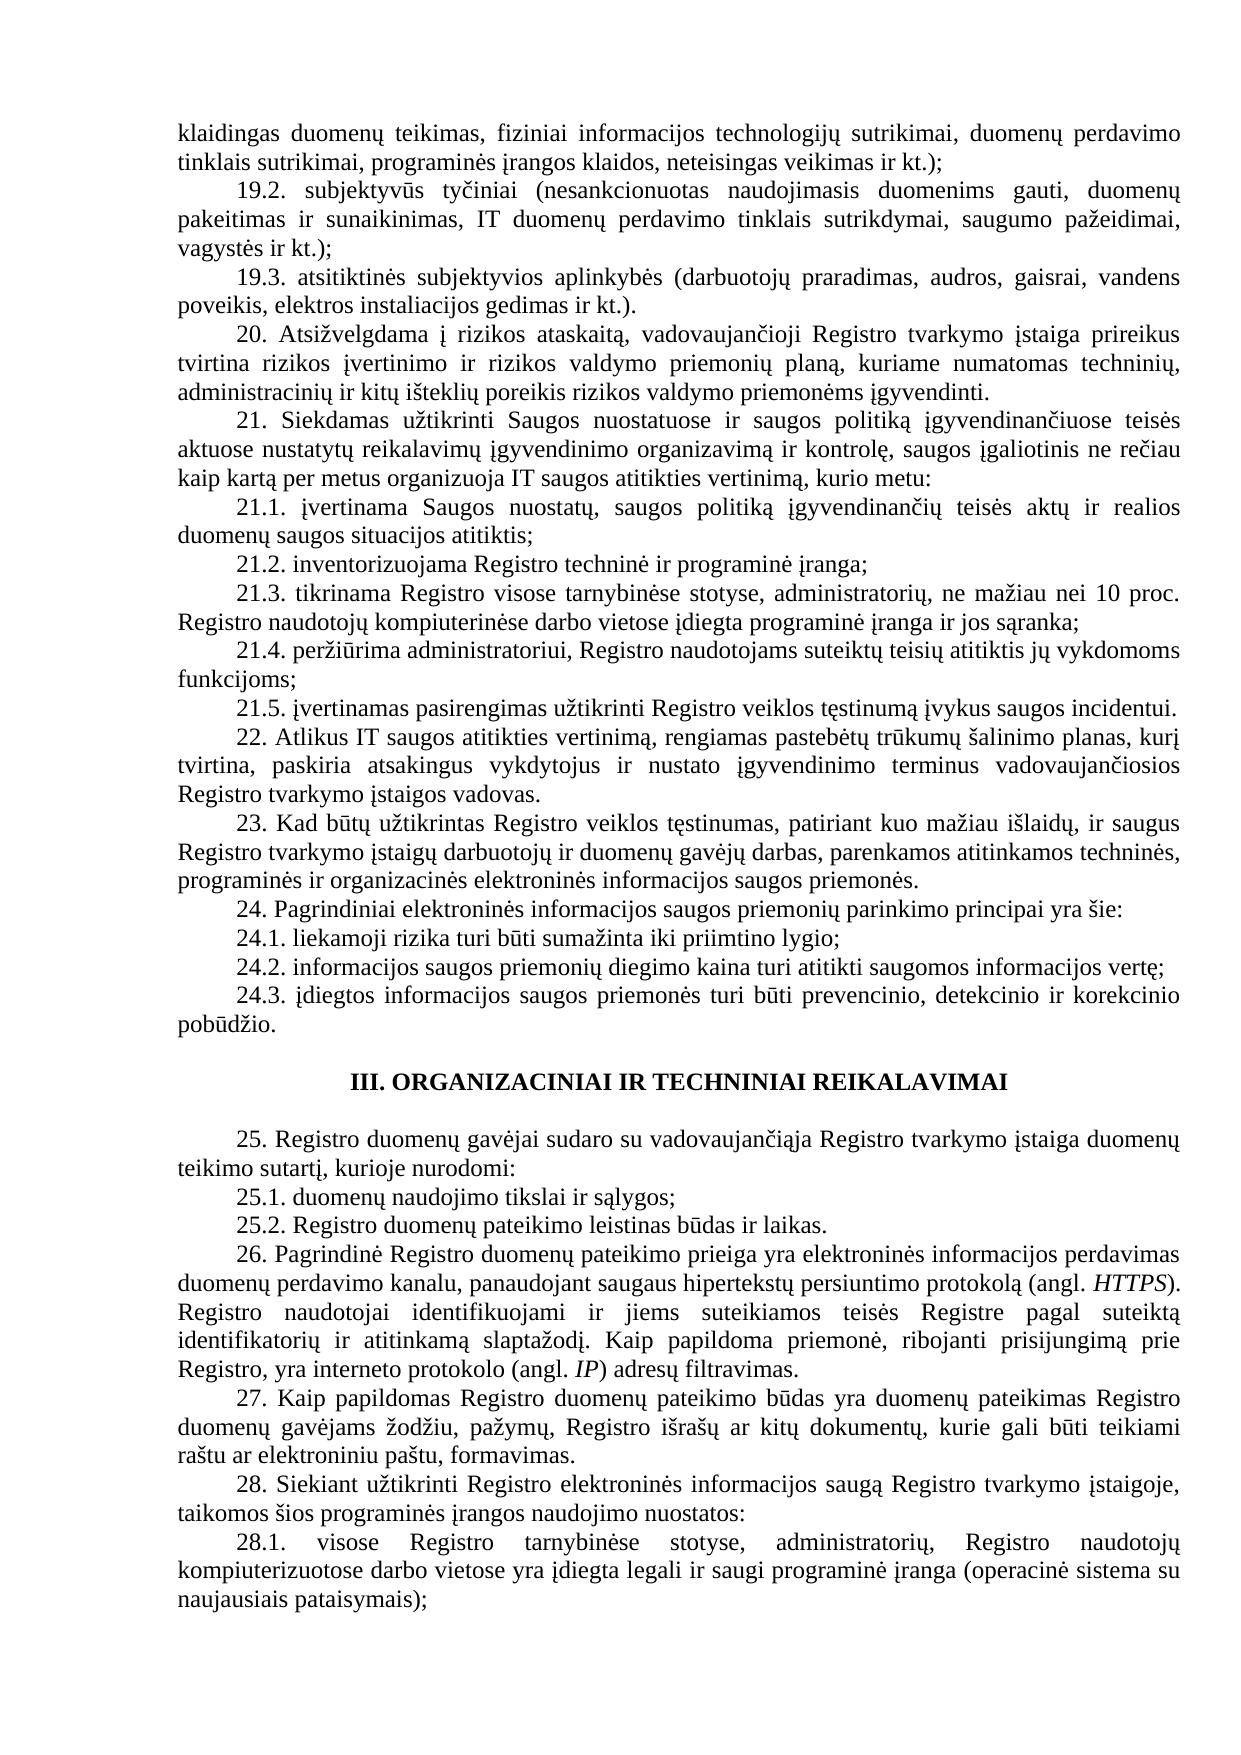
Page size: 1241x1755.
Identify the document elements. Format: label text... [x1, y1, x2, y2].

text 19.3. atsitiktinės subjektyvios aplinkybės (darbuotojų praradimas, audros, gaisrai, vandens poveikis, elektros instaliacijos gedimas ir kt.). [177, 262, 1181, 319]
text 21. Siekdamas užtikrinti Saugos nuostatuose ir saugos politiką įgyvendinančiuose teisės aktuose nustatytų reikalavimų įgyvendinimo organizavimą ir kontrolę, saugos įgaliotinis ne rečiau kaip kartą per metus organizuoja IT saugos atitikties vertinimą, kurio metu: [177, 406, 1181, 492]
text 19.2. subjektyvūs tyčiniai (nesankcionuotas naudojimasis duomenims gauti, duomenų pakeitimas ir sunaikinimas, IT duomenų perdavimo tinklais sutrikdymai, saugumo pažeidimai, vagystės ir kt.); [177, 176, 1181, 262]
text 25.1. duomenų naudojimo tikslai ir sąlygos; [177, 1182, 1181, 1211]
text 21.5. įvertinamas pasirengimas užtikrinti Registro veiklos tęstinumą įvykus saugos incidentui. [177, 693, 1181, 722]
text 21.2. inventorizuojama Registro techninė ir programinė įranga; [177, 549, 1181, 578]
text 27. Kaip papildomas Registro duomenų pateikimo būdas yra duomenų pateikimas Registro duomenų gavėjams žodžiu, pažymų, Registro išrašų ar kitų dokumentų, kurie gali būti teikiami raštu ar elektroniniu paštu, formavimas. [177, 1383, 1181, 1469]
text 24.3. įdiegtos informacijos saugos priemonės turi būti prevencinio, detekcinio ir korekcinio pobūdžio. [177, 981, 1181, 1038]
text 24.1. liekamoji rizika turi būti sumažinta iki priimtino lygio; [177, 923, 1181, 952]
text 28.1. visose Registro tarnybinėse stotyse, administratorių, Registro naudotojų kompiuterizuotose darbo vietose yra įdiegta legali ir saugi programinė įranga (operacinė sistema su naujausiais pataisymais); [177, 1527, 1181, 1613]
text 20. Atsižvelgdama į rizikos ataskaitą, vadovaujančioji Registro tvarkymo įstaiga prireikus tvirtina rizikos įvertinimo ir rizikos valdymo priemonių planą, kuriame numatomas techninių, administracinių ir kitų išteklių poreikis rizikos valdymo priemonėms įgyvendinti. [177, 319, 1181, 406]
text 21.4. peržiūrima administratoriui, Registro naudotojams suteiktų teisių atitiktis jų vykdomoms funkcijoms; [177, 636, 1181, 693]
text 22. Atlikus IT saugos atitikties vertinimą, rengiamas pastebėtų trūkumų šalinimo planas, kurį tvirtina, paskiria atsakingus vykdytojus ir nustato įgyvendinimo terminus vadovaujančiosios Registro tvarkymo įstaigos vadovas. [177, 722, 1181, 808]
text 24. Pagrindiniai elektroninės informacijos saugos priemonių parinkimo principai yra šie: [177, 894, 1181, 923]
text 25.2. Registro duomenų pateikimo leistinas būdas ir laikas. [177, 1211, 1181, 1239]
text klaidingas duomenų teikimas, fiziniai informacijos technologijų sutrikimai, duomenų perdavimo tinklais sutrikimai, programinės įrangos klaidos, neteisingas veikimas ir kt.); [177, 118, 1181, 176]
text III. ORGANIZACINIAI IR TECHNINIAI REIKALAVIMAI [177, 1067, 1181, 1096]
text 23. Kad būtų užtikrintas Registro veiklos tęstinumas, patiriant kuo mažiau išlaidų, ir saugus Registro tvarkymo įstaigų darbuotojų ir duomenų gavėjų darbas, parenkamos atitinkamos techninės, programinės ir organizacinės elektroninės informacijos saugos priemonės. [177, 808, 1181, 894]
text 21.1. įvertinama Saugos nuostatų, saugos politiką įgyvendinančių teisės aktų ir realios duomenų saugos situacijos atitiktis; [177, 492, 1181, 549]
text 25. Registro duomenų gavėjai sudaro su vadovaujančiąja Registro tvarkymo įstaiga duomenų teikimo sutartį, kurioje nurodomi: [177, 1124, 1181, 1182]
text 26. Pagrindinė Registro duomenų pateikimo prieiga yra elektroninės informacijos perdavimas duomenų perdavimo kanalu, panaudojant saugaus hipertekstų persiuntimo protokolą (angl. HTTPS). Registro naudotojai identifikuojami ir jiems suteikiamos teisės Registre pagal suteiktą identifikatorių ir atitinkamą slaptažodį. Kaip papildoma priemonė, ribojanti prisijungimą prie Registro, yra interneto protokolo (angl. IP) adresų filtravimas. [177, 1239, 1181, 1383]
text 21.3. tikrinama Registro visose tarnybinėse stotyse, administratorių, ne mažiau nei 10 proc. Registro naudotojų kompiuterinėse darbo vietose įdiegta programinė įranga ir jos sąranka; [177, 578, 1181, 636]
text 28. Siekiant užtikrinti Registro elektroninės informacijos saugą Registro tvarkymo įstaigoje, taikomos šios programinės įrangos naudojimo nuostatos: [177, 1469, 1181, 1527]
text 24.2. informacijos saugos priemonių diegimo kaina turi atitikti saugomos informacijos vertę; [177, 952, 1181, 981]
